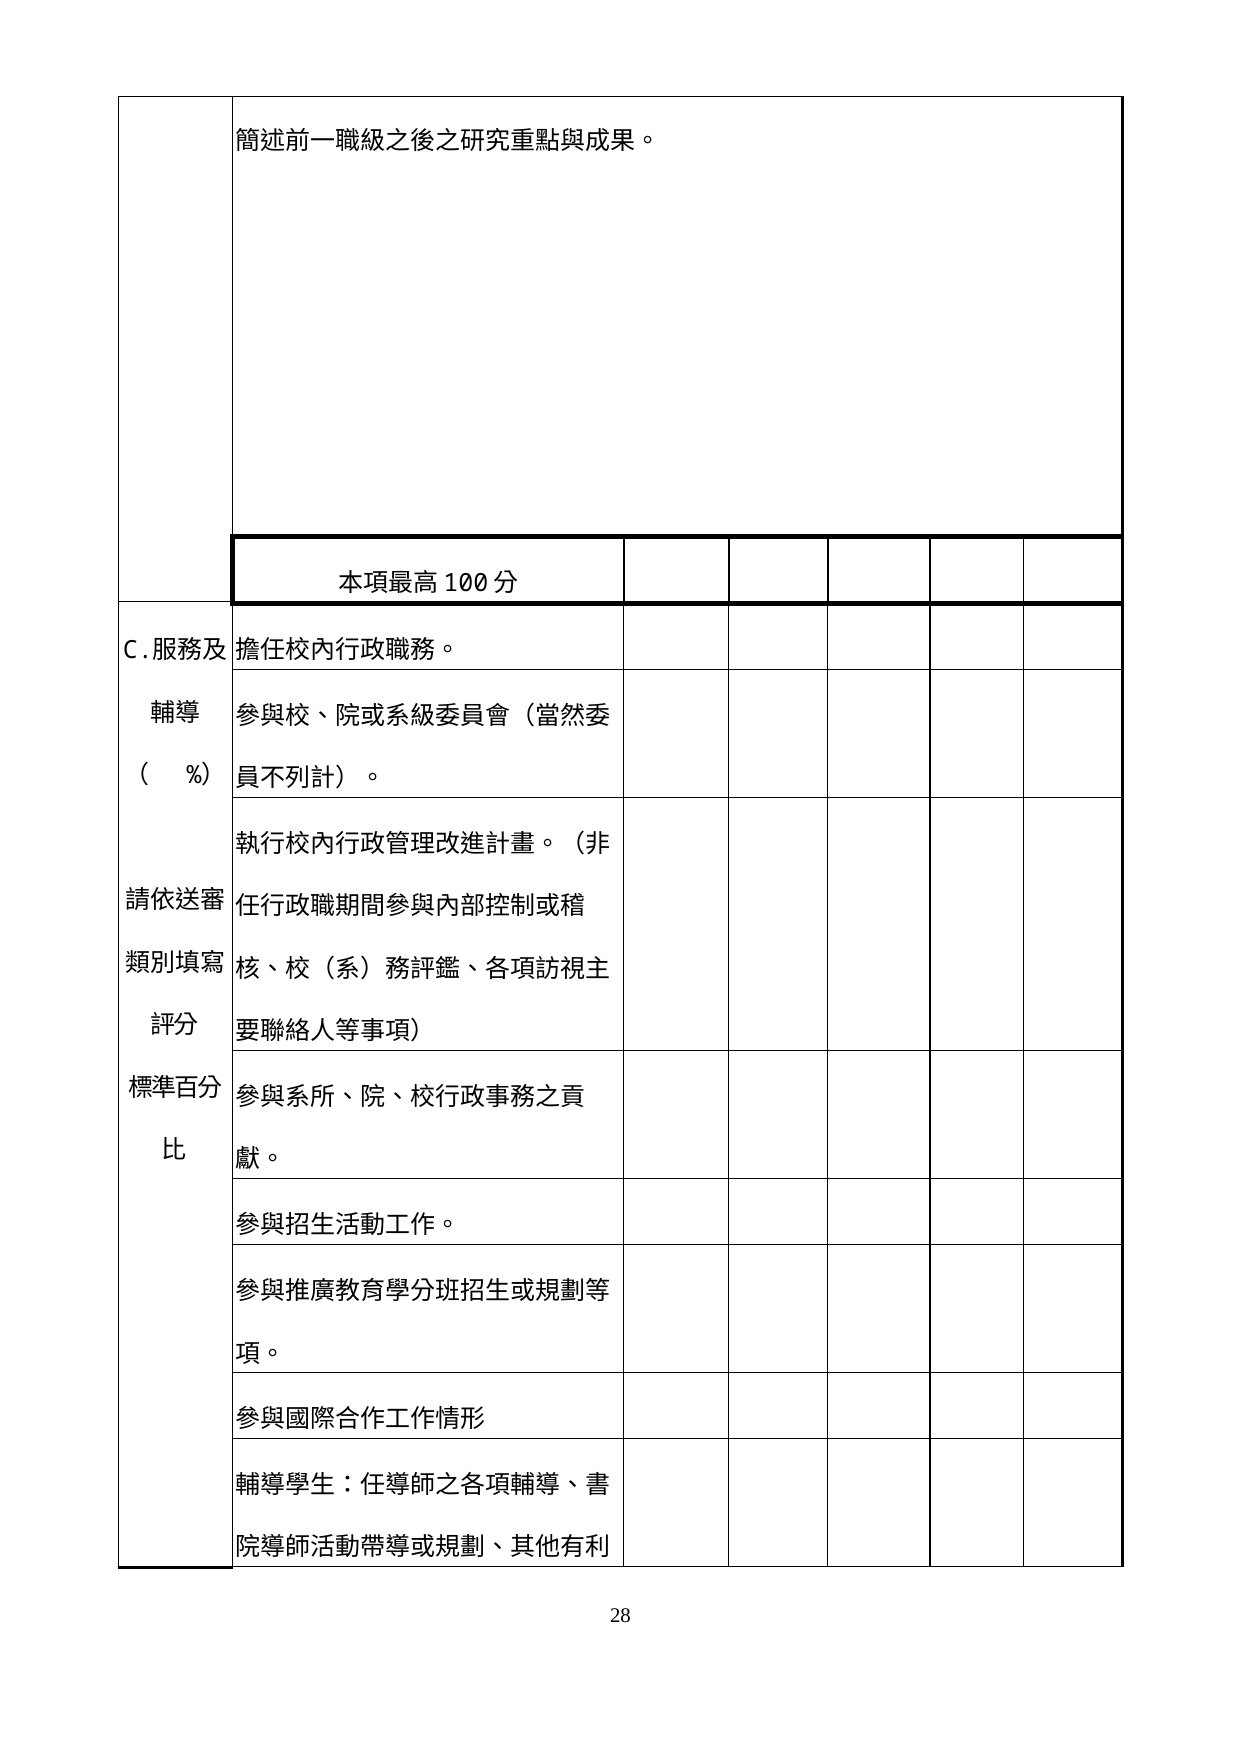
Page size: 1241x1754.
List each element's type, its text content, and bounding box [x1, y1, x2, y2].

table_cell [931, 670, 1023, 797]
table_cell [624, 606, 728, 668]
table_cell [119, 97, 232, 601]
table_cell [828, 798, 929, 1050]
table_cell [829, 539, 929, 601]
table_cell [931, 1373, 1023, 1438]
table_cell [729, 1179, 827, 1244]
table_cell 參與國際合作工作情形 [233, 1373, 623, 1438]
table_cell 參與校、院或系級委員會（當然委員不列計）。 [233, 670, 623, 797]
table_cell 參與招生活動工作。 [233, 1179, 623, 1244]
table_cell C.服務及 輔導 （ %） 請依送審類別填寫評分 標準百分比 [119, 602, 232, 1566]
table_cell 參與推廣教育學分班招生或規劃等項。 [233, 1245, 623, 1372]
table_cell 參與系所、院、校行政事務之貢獻。 [233, 1051, 623, 1178]
table_cell [624, 798, 728, 1050]
table_cell [828, 1245, 929, 1372]
table_cell [1024, 670, 1121, 797]
table_cell [1024, 539, 1121, 601]
table_cell [625, 539, 728, 601]
table_cell [931, 1051, 1023, 1178]
table_cell [1024, 606, 1121, 668]
table_cell [624, 1373, 728, 1438]
table_cell [624, 1439, 728, 1566]
table_cell [1024, 1439, 1121, 1566]
table_cell [624, 1245, 728, 1372]
table_cell [729, 1373, 827, 1438]
table_cell [729, 798, 827, 1050]
table_cell 執行校內行政管理改進計畫。（非任行政職期間參與內部控制或稽核、校（系）務評鑑、各項訪視主要聯絡人等事項） [233, 798, 623, 1050]
table_cell [828, 1373, 929, 1438]
table_cell [931, 606, 1023, 668]
table_cell [729, 1439, 827, 1566]
table_cell [1024, 798, 1121, 1050]
table_cell [931, 539, 1023, 601]
table_cell [931, 798, 1023, 1050]
table_cell [828, 670, 929, 797]
table_cell [828, 1051, 929, 1178]
table_cell [1024, 1051, 1121, 1178]
table_cell [729, 670, 827, 797]
table_cell [729, 1051, 827, 1178]
table_cell [931, 1179, 1023, 1244]
table_cell 擔任校內行政職務。 [233, 606, 623, 668]
table_cell [1024, 1373, 1121, 1438]
table_cell [730, 539, 827, 601]
table_cell [624, 1179, 728, 1244]
table_cell [828, 1439, 929, 1566]
table_cell [828, 606, 929, 668]
table_cell 輔導學生：任導師之各項輔導、書院導師活動帶導或規劃、其他有利 [233, 1439, 623, 1566]
table_cell [729, 606, 827, 668]
table_cell [931, 1439, 1023, 1566]
table_cell [624, 670, 728, 797]
table_cell [1024, 1179, 1121, 1244]
table_cell 簡述前一職級之後之研究重點與成果。 [233, 97, 1121, 534]
table_cell [828, 1179, 929, 1244]
table_cell [1024, 1245, 1121, 1372]
table_cell [931, 1245, 1023, 1372]
table_cell [624, 1051, 728, 1178]
table_cell 本項最高100分 [235, 539, 623, 601]
table_cell [729, 1245, 827, 1372]
